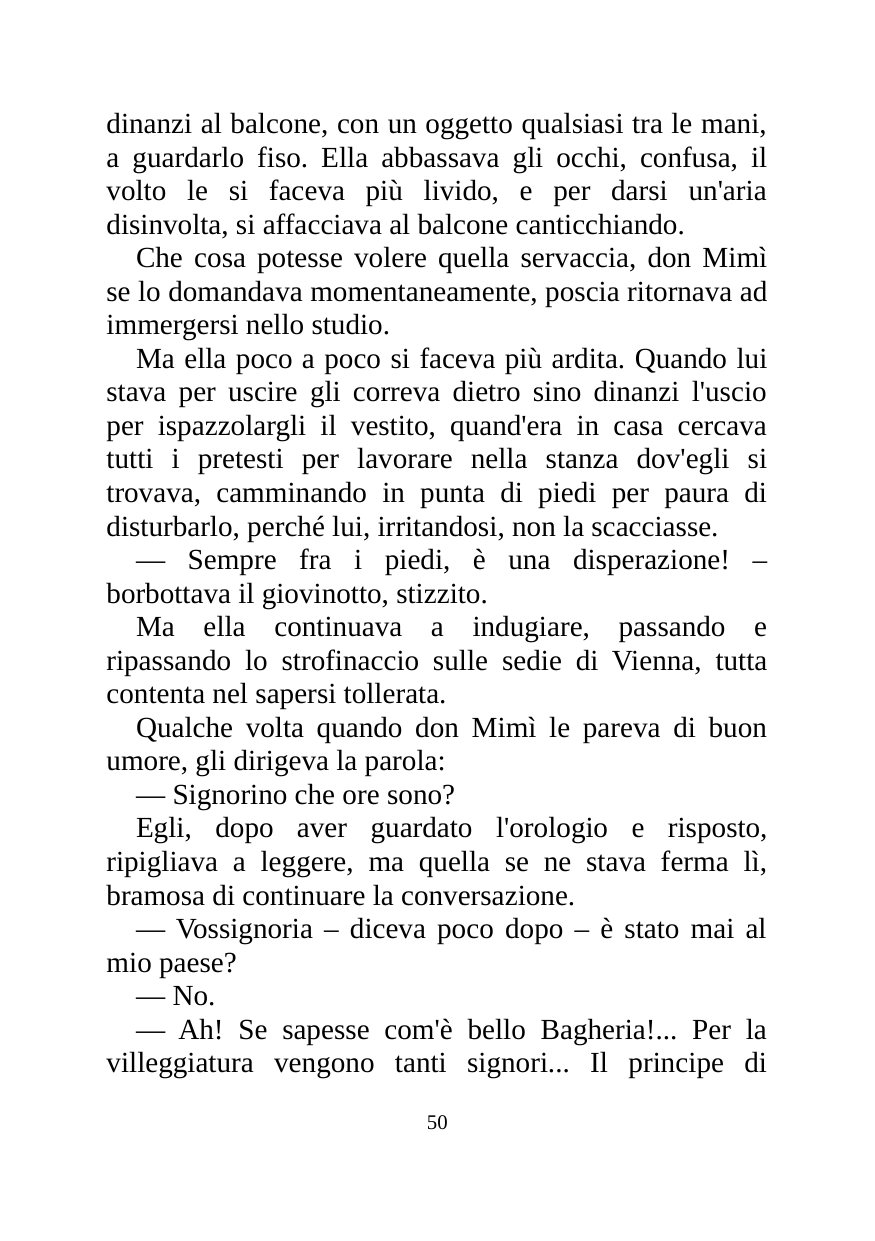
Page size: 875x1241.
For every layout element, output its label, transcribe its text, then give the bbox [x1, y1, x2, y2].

text — Vossignoria – diceva poco dopo – è stato mai al mio paese? [106, 911, 768, 978]
text Che cosa potesse volere quella servaccia, don Mimì se lo domandava momentaneamente, poscia ritornava ad immergersi nello studio. [106, 240, 768, 341]
text — No. [106, 978, 768, 1012]
text — Sempre fra i piedi, è una disperazione! – borbottava il giovinotto, stizzito. [106, 542, 768, 609]
text — Ah! Se sapesse com'è bello Bagheria!... Per la villeggiatura vengono tanti signori... Il principe di [106, 1012, 768, 1079]
text — Signorino che ore sono? [106, 777, 768, 811]
text Qualche volta quando don Mimì le pareva di buon umore, gli dirigeva la parola: [106, 710, 768, 777]
text Ma ella continuava a indugiare, passando e ripassando lo strofinaccio sulle sedie di Vienna, tutta contenta nel sapersi tollerata. [106, 609, 768, 710]
text Ma ella poco a poco si faceva più ardita. Quando lui stava per uscire gli correva dietro sino dinanzi l'uscio per ispazzolargli il vestito, quand'era in casa cercava tutti i pretesti per lavorare nella stanza dov'egli si trovava, camminando in punta di piedi per paura di disturbarlo, perché lui, irritandosi, non la scacciasse. [106, 341, 768, 542]
text Egli, dopo aver guardato l'orologio e risposto, ripigliava a leggere, ma quella se ne stava ferma lì, bramosa di continuare la conversazione. [106, 811, 768, 911]
text dinanzi al balcone, con un oggetto qualsiasi tra le mani, a guardarlo fiso. Ella abbassava gli occhi, confusa, il volto le si faceva più livido, e per darsi un'aria disinvolta, si affacciava al balcone canticchiando. [106, 106, 768, 240]
